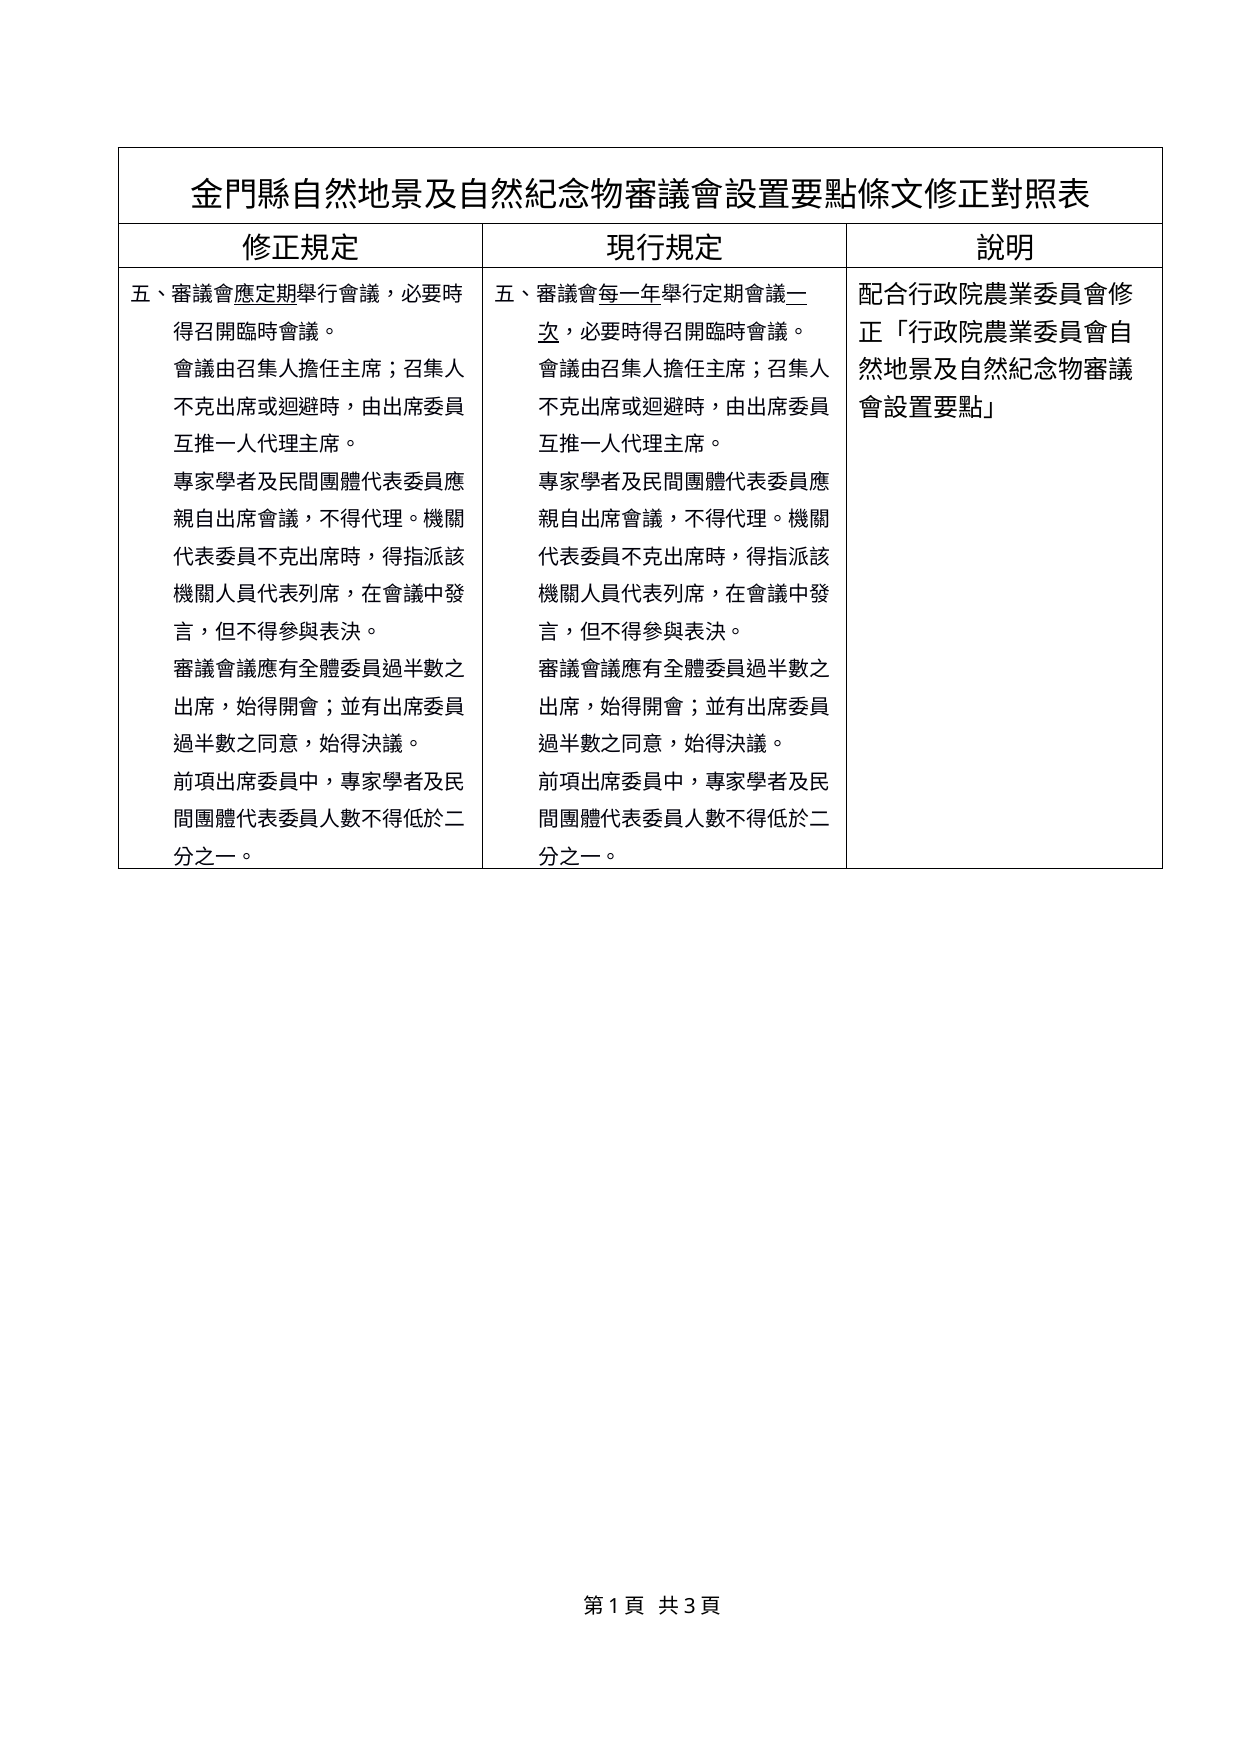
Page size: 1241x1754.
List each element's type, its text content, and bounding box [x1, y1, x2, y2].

table_cell 修正規定 [119, 224, 482, 267]
table_cell 現行規定 [483, 224, 846, 267]
table_cell 五、審議會應定期舉行會議，必要時得召開臨時會議。 會議由召集人擔任主席；召集人不克出席或迴避時，由出席委員互推一人代理主席。 專家學者及民間團體代表委員應親自出席會議，不得代理。機關代表委員不克出席時，得指派該機關人員代表列席，在會議中發言，但不得參與表決。 審議會議應有全體委員過半數之出席，始得開會；並有出席委員過半數之同意，始得決議。 前項出席委員中，專家學者及民間團體代表委員人數不得低於二分之一。 [119, 268, 482, 868]
table_cell 配合行政院農業委員會修正「行政院農業委員會自然地景及自然紀念物審議會設置要點」 [847, 268, 1162, 868]
table_header 金門縣自然地景及自然紀念物審議會設置要點條文修正對照表 [119, 148, 1162, 223]
table_cell 說明 [847, 224, 1162, 267]
table_cell 五、審議會每一年舉行定期會議一次，必要時得召開臨時會議。 會議由召集人擔任主席；召集人不克出席或迴避時，由出席委員互推一人代理主席。 專家學者及民間團體代表委員應親自出席會議，不得代理。機關代表委員不克出席時，得指派該機關人員代表列席，在會議中發言，但不得參與表決。 審議會議應有全體委員過半數之出席，始得開會；並有出席委員過半數之同意，始得決議。 前項出席委員中，專家學者及民間團體代表委員人數不得低於二分之一。 [483, 268, 846, 868]
